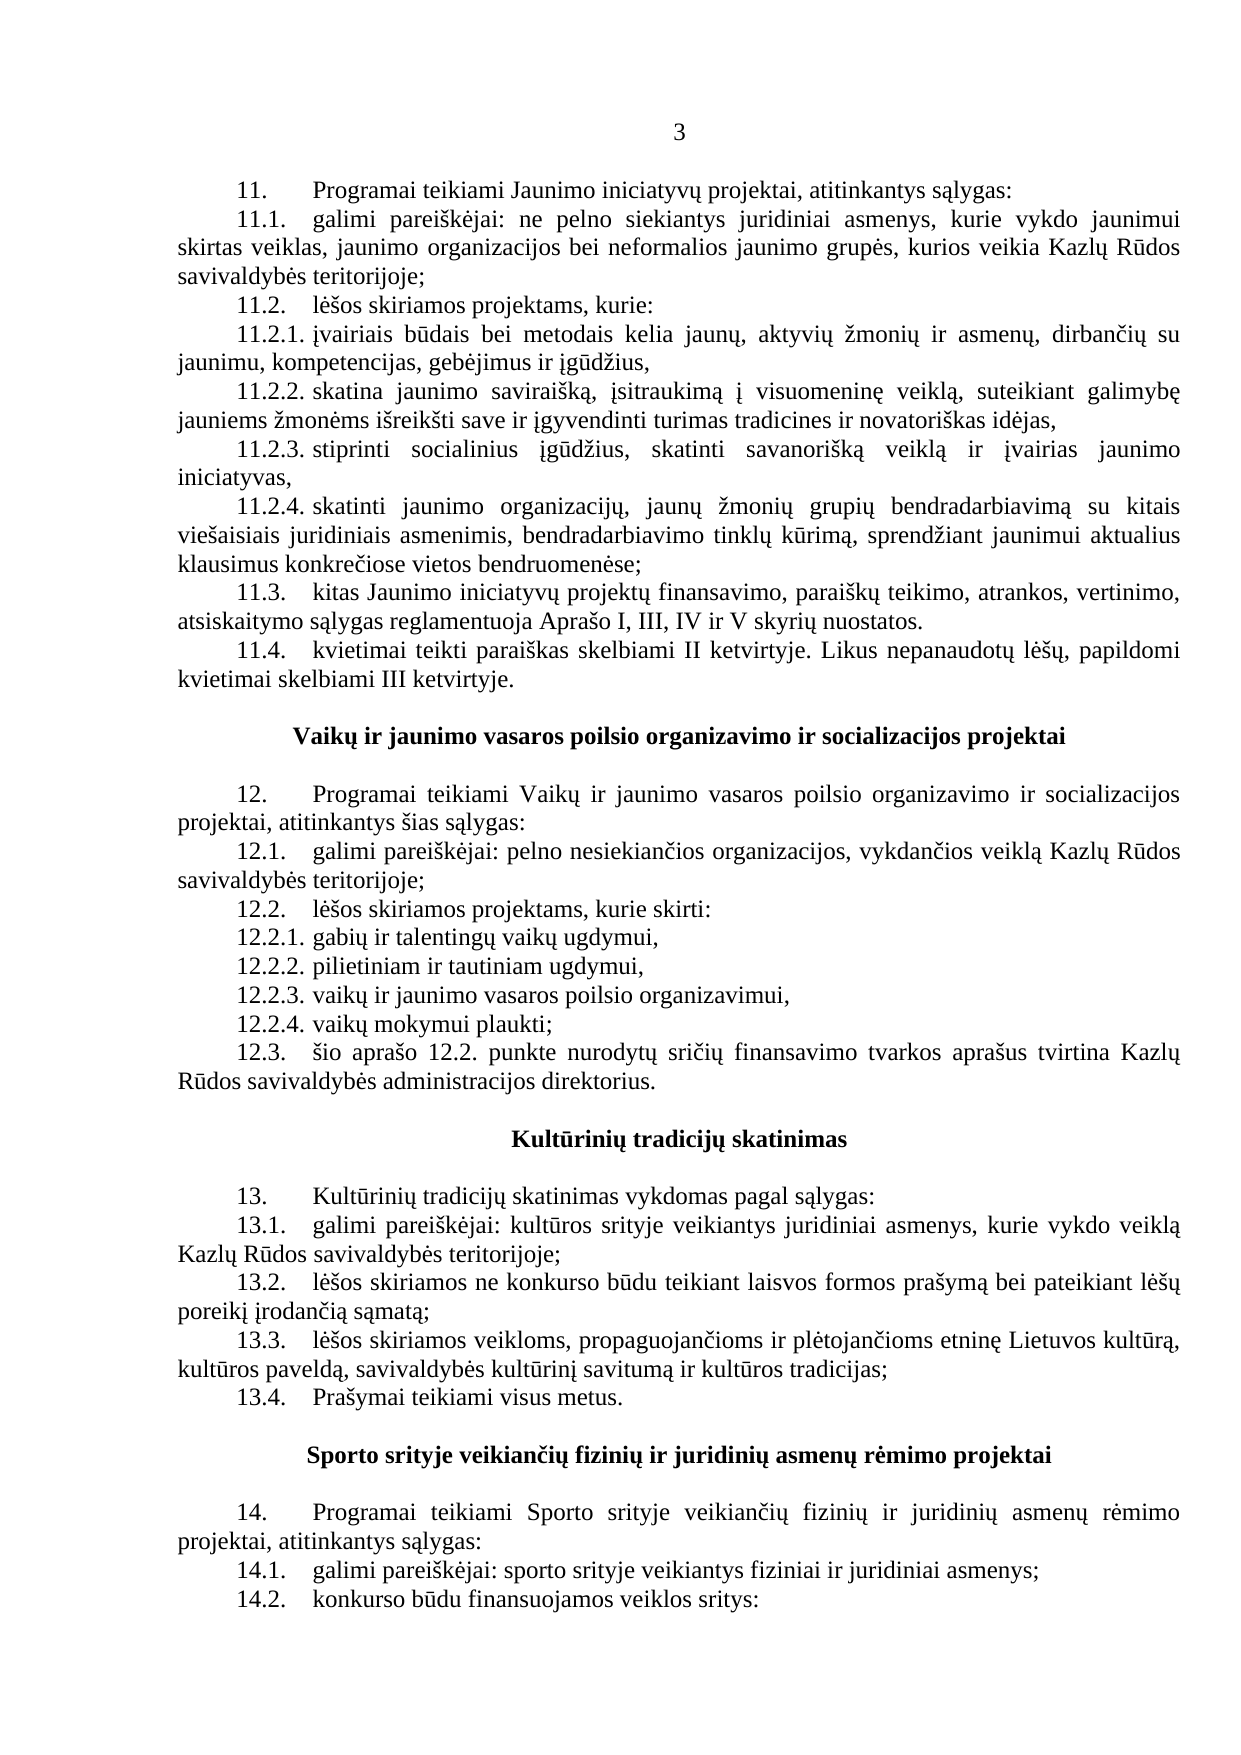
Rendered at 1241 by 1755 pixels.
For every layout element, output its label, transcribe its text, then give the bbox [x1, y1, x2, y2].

text 14. Programai teikiami Sporto srityje veikiančių fizinių ir juridinių asmenų rėmimo projektai, atitinkantys sąlygas: [177, 1497, 1181, 1555]
text 13.3. lėšos skiriamos veikloms, propaguojančioms ir plėtojančioms etninę Lietuvos kultūrą, kultūros paveldą, savivaldybės kultūrinį savitumą ir kultūros tradicijas; [177, 1325, 1181, 1382]
text 11.2.1. įvairiais būdais bei metodais kelia jaunų, aktyvių žmonių ir asmenų, dirbančių su jaunimu, kompetencijas, gebėjimus ir įgūdžius, [177, 319, 1181, 376]
text 12.2. lėšos skiriamos projektams, kurie skirti: [177, 894, 1181, 922]
text 12.3. šio aprašo 12.2. punkte nurodytų sričių finansavimo tvarkos aprašus tvirtina Kazlų Rūdos savivaldybės administracijos direktorius. [177, 1037, 1181, 1095]
text Vaikų ir jaunimo vasaros poilsio organizavimo ir socializacijos projektai [177, 721, 1181, 750]
text 12.2.3. vaikų ir jaunimo vasaros poilsio organizavimui, [177, 980, 1181, 1009]
text 11.2.4. skatinti jaunimo organizacijų, jaunų žmonių grupių bendradarbiavimą su kitais viešaisiais juridiniais asmenimis, bendradarbiavimo tinklų kūrimą, sprendžiant jaunimui aktualius klausimus konkrečiose vietos bendruomenėse; [177, 491, 1181, 577]
text 11.3. kitas Jaunimo iniciatyvų projektų finansavimo, paraiškų teikimo, atrankos, vertinimo, atsiskaitymo sąlygas reglamentuoja Aprašo I, III, IV ir V skyrių nuostatos. [177, 577, 1181, 635]
text 11.2. lėšos skiriamos projektams, kurie: [177, 290, 1181, 319]
text Sporto srityje veikiančių fizinių ir juridinių asmenų rėmimo projektai [177, 1440, 1181, 1469]
text 12.2.2. pilietiniam ir tautiniam ugdymui, [177, 951, 1181, 980]
text 13.1. galimi pareiškėjai: kultūros srityje veikiantys juridiniai asmenys, kurie vykdo veiklą Kazlų Rūdos savivaldybės teritorijoje; [177, 1210, 1181, 1267]
text 12.1. galimi pareiškėjai: pelno nesiekiančios organizacijos, vykdančios veiklą Kazlų Rūdos savivaldybės teritorijoje; [177, 836, 1181, 894]
text 12. Programai teikiami Vaikų ir jaunimo vasaros poilsio organizavimo ir socializacijos projektai, atitinkantys šias sąlygas: [177, 779, 1181, 836]
text 11.2.3. stiprinti socialinius įgūdžius, skatinti savanorišką veiklą ir įvairias jaunimo iniciatyvas, [177, 434, 1181, 491]
text 13. Kultūrinių tradicijų skatinimas vykdomas pagal sąlygas: [177, 1181, 1181, 1210]
text 12.2.4. vaikų mokymui plaukti; [177, 1009, 1181, 1037]
text 14.1. galimi pareiškėjai: sporto srityje veikiantys fiziniai ir juridiniai asmenys; [177, 1555, 1181, 1584]
text 12.2.1. gabių ir talentingų vaikų ugdymui, [177, 922, 1181, 951]
text 13.2. lėšos skiriamos ne konkurso būdu teikiant laisvos formos prašymą bei pateikiant lėšų poreikį įrodančią sąmatą; [177, 1267, 1181, 1325]
text 11. Programai teikiami Jaunimo iniciatyvų projektai, atitinkantys sąlygas: [177, 175, 1181, 204]
text 14.2. konkurso būdu finansuojamos veiklos sritys: [177, 1584, 1181, 1612]
text 11.1. galimi pareiškėjai: ne pelno siekiantys juridiniai asmenys, kurie vykdo jaunimui skirtas veiklas, jaunimo organizacijos bei neformalios jaunimo grupės, kurios veikia Kazlų Rūdos savivaldybės teritorijoje; [177, 204, 1181, 290]
text 13.4. Prašymai teikiami visus metus. [177, 1382, 1181, 1411]
text 11.2.2. skatina jaunimo saviraišką, įsitraukimą į visuomeninę veiklą, suteikiant galimybę jauniems žmonėms išreikšti save ir įgyvendinti turimas tradicines ir novatoriškas idėjas, [177, 376, 1181, 434]
text 11.4. kvietimai teikti paraiškas skelbiami II ketvirtyje. Likus nepanaudotų lėšų, papildomi kvietimai skelbiami III ketvirtyje. [177, 635, 1181, 692]
text Kultūrinių tradicijų skatinimas [177, 1124, 1181, 1152]
